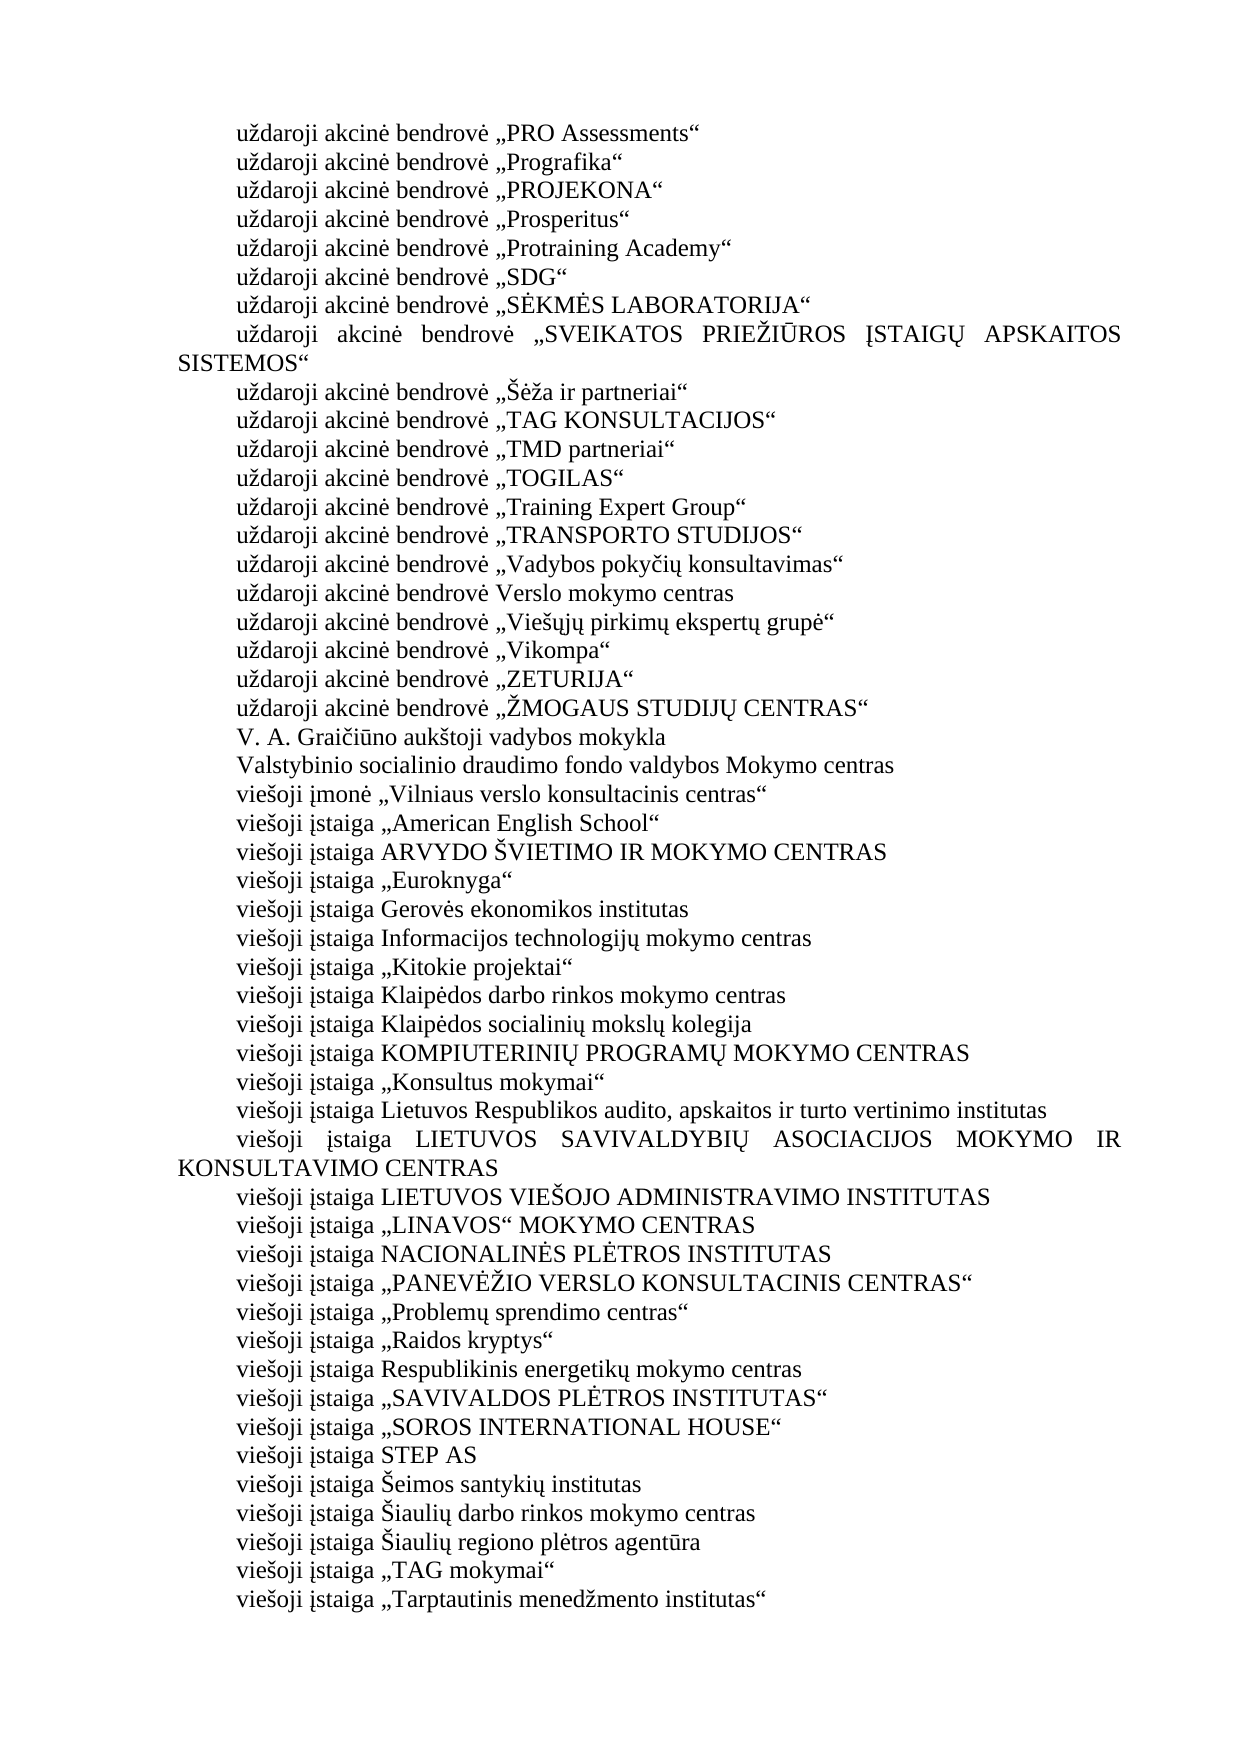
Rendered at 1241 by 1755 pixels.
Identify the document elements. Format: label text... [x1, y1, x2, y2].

text uždaroji akcinė bendrovė „Viešųjų pirkimų ekspertų grupė“ [177, 607, 1122, 636]
text viešoji įstaiga „Raidos kryptys“ [177, 1326, 1122, 1354]
text viešoji įstaiga „Euroknyga“ [177, 866, 1122, 894]
text viešoji įstaiga Klaipėdos socialinių mokslų kolegija [177, 1009, 1122, 1038]
text viešoji įstaiga „American English School“ [177, 808, 1122, 837]
text uždaroji akcinė bendrovė „TRANSPORTO STUDIJOS“ [177, 521, 1122, 549]
text viešoji įstaiga „LINAVOS“ MOKYMO CENTRAS [177, 1211, 1122, 1239]
text uždaroji akcinė bendrovė „ŽMOGAUS STUDIJŲ CENTRAS“ [177, 693, 1122, 722]
text viešoji įstaiga Informacijos technologijų mokymo centras [177, 923, 1122, 952]
text Valstybinio socialinio draudimo fondo valdybos Mokymo centras [177, 751, 1122, 779]
text viešoji įstaiga „PANEVĖŽIO VERSLO KONSULTACINIS CENTRAS“ [177, 1268, 1122, 1297]
text uždaroji akcinė bendrovė „TOGILAS“ [177, 463, 1122, 492]
text uždaroji akcinė bendrovė Verslo mokymo centras [177, 578, 1122, 607]
text viešoji įstaiga LIETUVOS VIEŠOJO ADMINISTRAVIMO INSTITUTAS [177, 1182, 1122, 1211]
text viešoji įstaiga „Problemų sprendimo centras“ [177, 1297, 1122, 1326]
text viešoji įstaiga „SAVIVALDOS PLĖTROS INSTITUTAS“ [177, 1383, 1122, 1412]
text viešoji įstaiga NACIONALINĖS PLĖTROS INSTITUTAS [177, 1239, 1122, 1268]
text viešoji įstaiga Respublikinis energetikų mokymo centras [177, 1354, 1122, 1383]
text viešoji įmonė „Vilniaus verslo konsultacinis centras“ [177, 779, 1122, 808]
text uždaroji akcinė bendrovė „PROJEKONA“ [177, 176, 1122, 204]
text viešoji įstaiga „Kitokie projektai“ [177, 952, 1122, 981]
text viešoji įstaiga Gerovės ekonomikos institutas [177, 894, 1122, 923]
text viešoji įstaiga „Tarptautinis menedžmento institutas“ [177, 1584, 1122, 1613]
text uždaroji akcinė bendrovė „SVEIKATOS PRIEŽIŪROS ĮSTAIGŲ APSKAITOS SISTEMOS“ [177, 319, 1122, 377]
text uždaroji akcinė bendrovė „Vadybos pokyčių konsultavimas“ [177, 549, 1122, 578]
text uždaroji akcinė bendrovė „SDG“ [177, 262, 1122, 291]
text uždaroji akcinė bendrovė „Protraining Academy“ [177, 233, 1122, 262]
text viešoji įstaiga Šeimos santykių institutas [177, 1469, 1122, 1498]
text viešoji įstaiga „TAG mokymai“ [177, 1556, 1122, 1584]
text viešoji įstaiga ARVYDO ŠVIETIMO IR MOKYMO CENTRAS [177, 837, 1122, 866]
text uždaroji akcinė bendrovė „TAG KONSULTACIJOS“ [177, 406, 1122, 434]
text viešoji įstaiga Lietuvos Respublikos audito, apskaitos ir turto vertinimo institutas [177, 1096, 1122, 1124]
text viešoji įstaiga LIETUVOS SAVIVALDYBIŲ ASOCIACIJOS MOKYMO IR KONSULTAVIMO CENTRAS [177, 1124, 1122, 1182]
text viešoji įstaiga Šiaulių darbo rinkos mokymo centras [177, 1498, 1122, 1527]
text viešoji įstaiga „SOROS INTERNATIONAL HOUSE“ [177, 1412, 1122, 1441]
text viešoji įstaiga „Konsultus mokymai“ [177, 1067, 1122, 1096]
text uždaroji akcinė bendrovė „TMD partneriai“ [177, 434, 1122, 463]
text uždaroji akcinė bendrovė „Prosperitus“ [177, 204, 1122, 233]
text uždaroji akcinė bendrovė „Vikompa“ [177, 636, 1122, 664]
text uždaroji akcinė bendrovė „Prografika“ [177, 147, 1122, 176]
text uždaroji akcinė bendrovė „Šėža ir partneriai“ [177, 377, 1122, 406]
text viešoji įstaiga STEP AS [177, 1441, 1122, 1469]
text uždaroji akcinė bendrovė „ZETURIJA“ [177, 664, 1122, 693]
text viešoji įstaiga Klaipėdos darbo rinkos mokymo centras [177, 981, 1122, 1009]
text V. A. Graičiūno aukštoji vadybos mokykla [177, 722, 1122, 751]
text uždaroji akcinė bendrovė „PRO Assessments“ [177, 118, 1122, 147]
text uždaroji akcinė bendrovė „Training Expert Group“ [177, 492, 1122, 521]
text uždaroji akcinė bendrovė „SĖKMĖS LABORATORIJA“ [177, 291, 1122, 319]
text viešoji įstaiga KOMPIUTERINIŲ PROGRAMŲ MOKYMO CENTRAS [177, 1038, 1122, 1067]
text viešoji įstaiga Šiaulių regiono plėtros agentūra [177, 1527, 1122, 1556]
